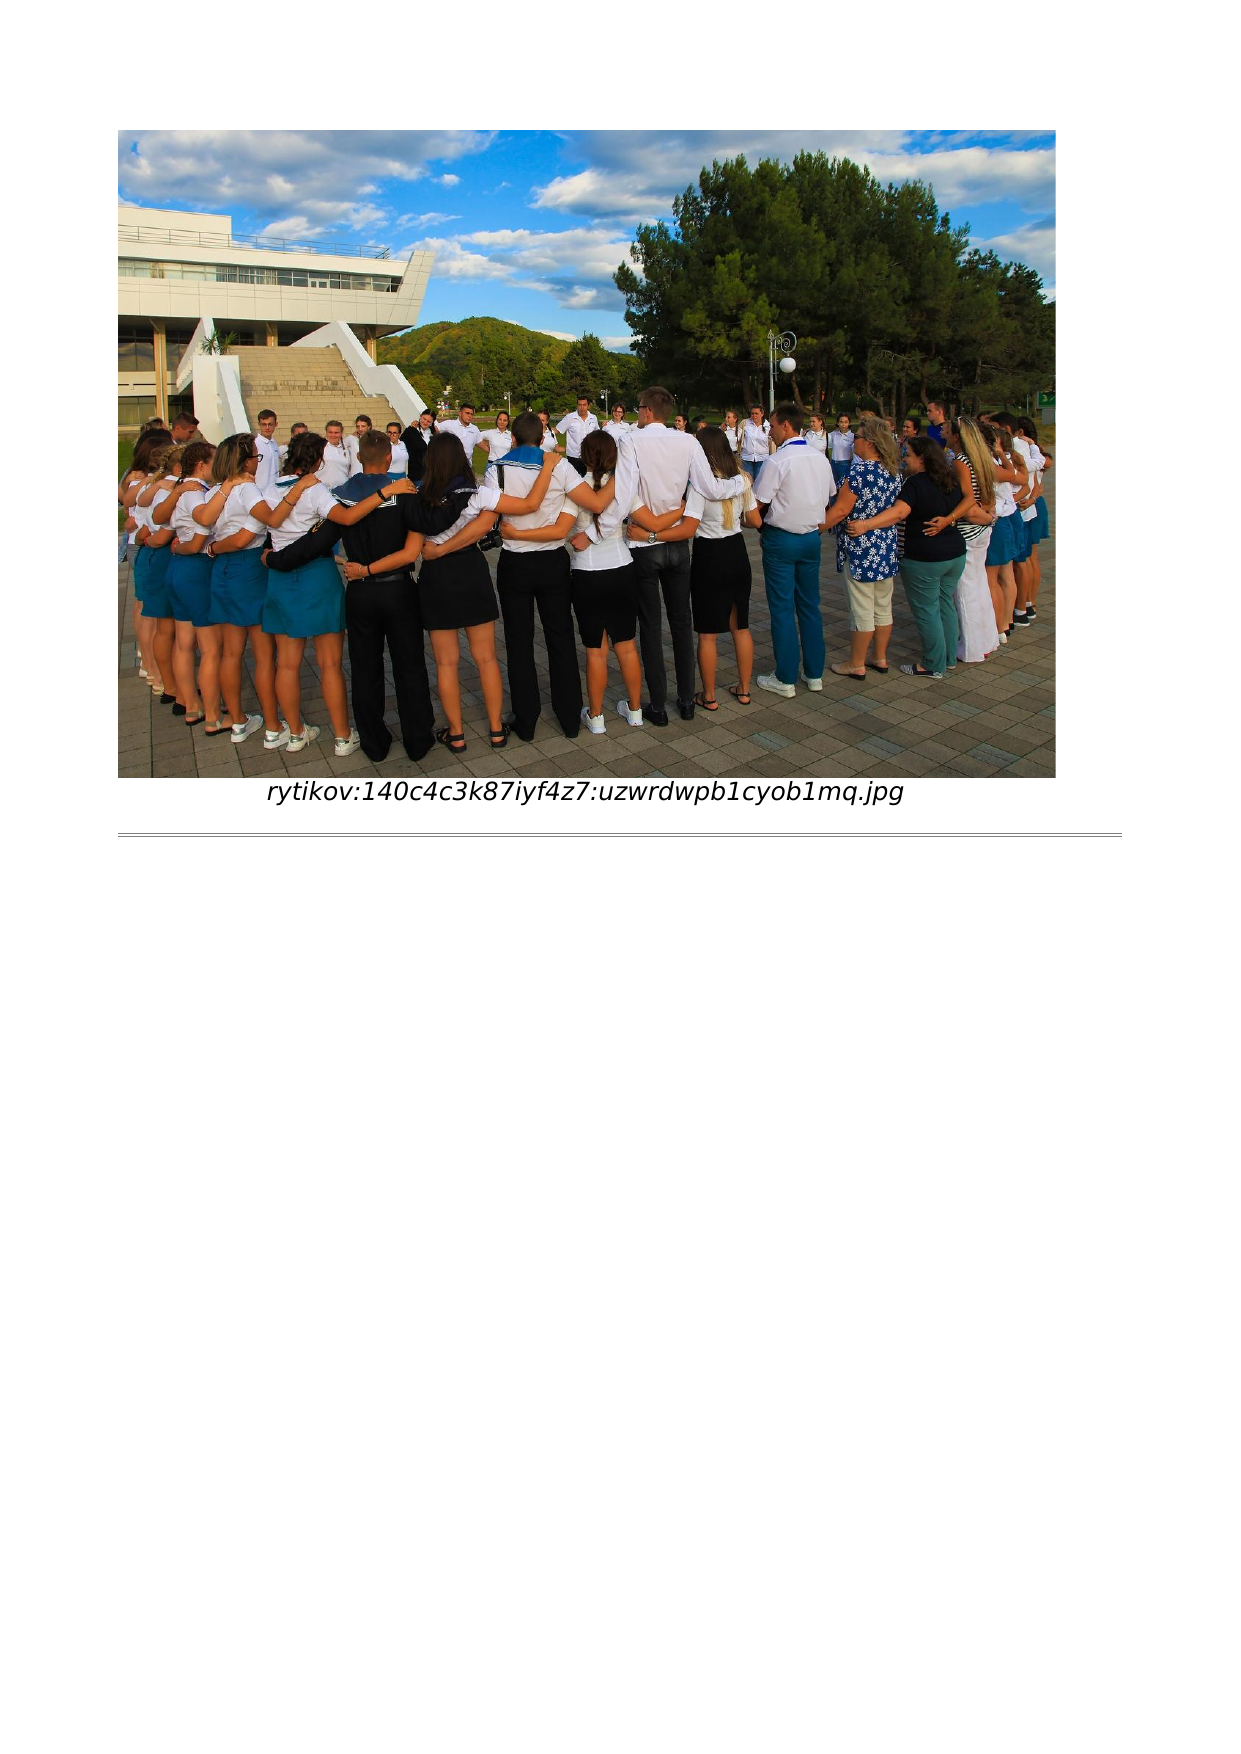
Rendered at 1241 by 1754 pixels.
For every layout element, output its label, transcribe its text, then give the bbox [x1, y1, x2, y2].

picture [118, 130, 1056, 778]
text rytikov:140c4c3k87iyf4z7:uzwrdwpb1cyob1mq.jpg [118, 778, 1056, 806]
